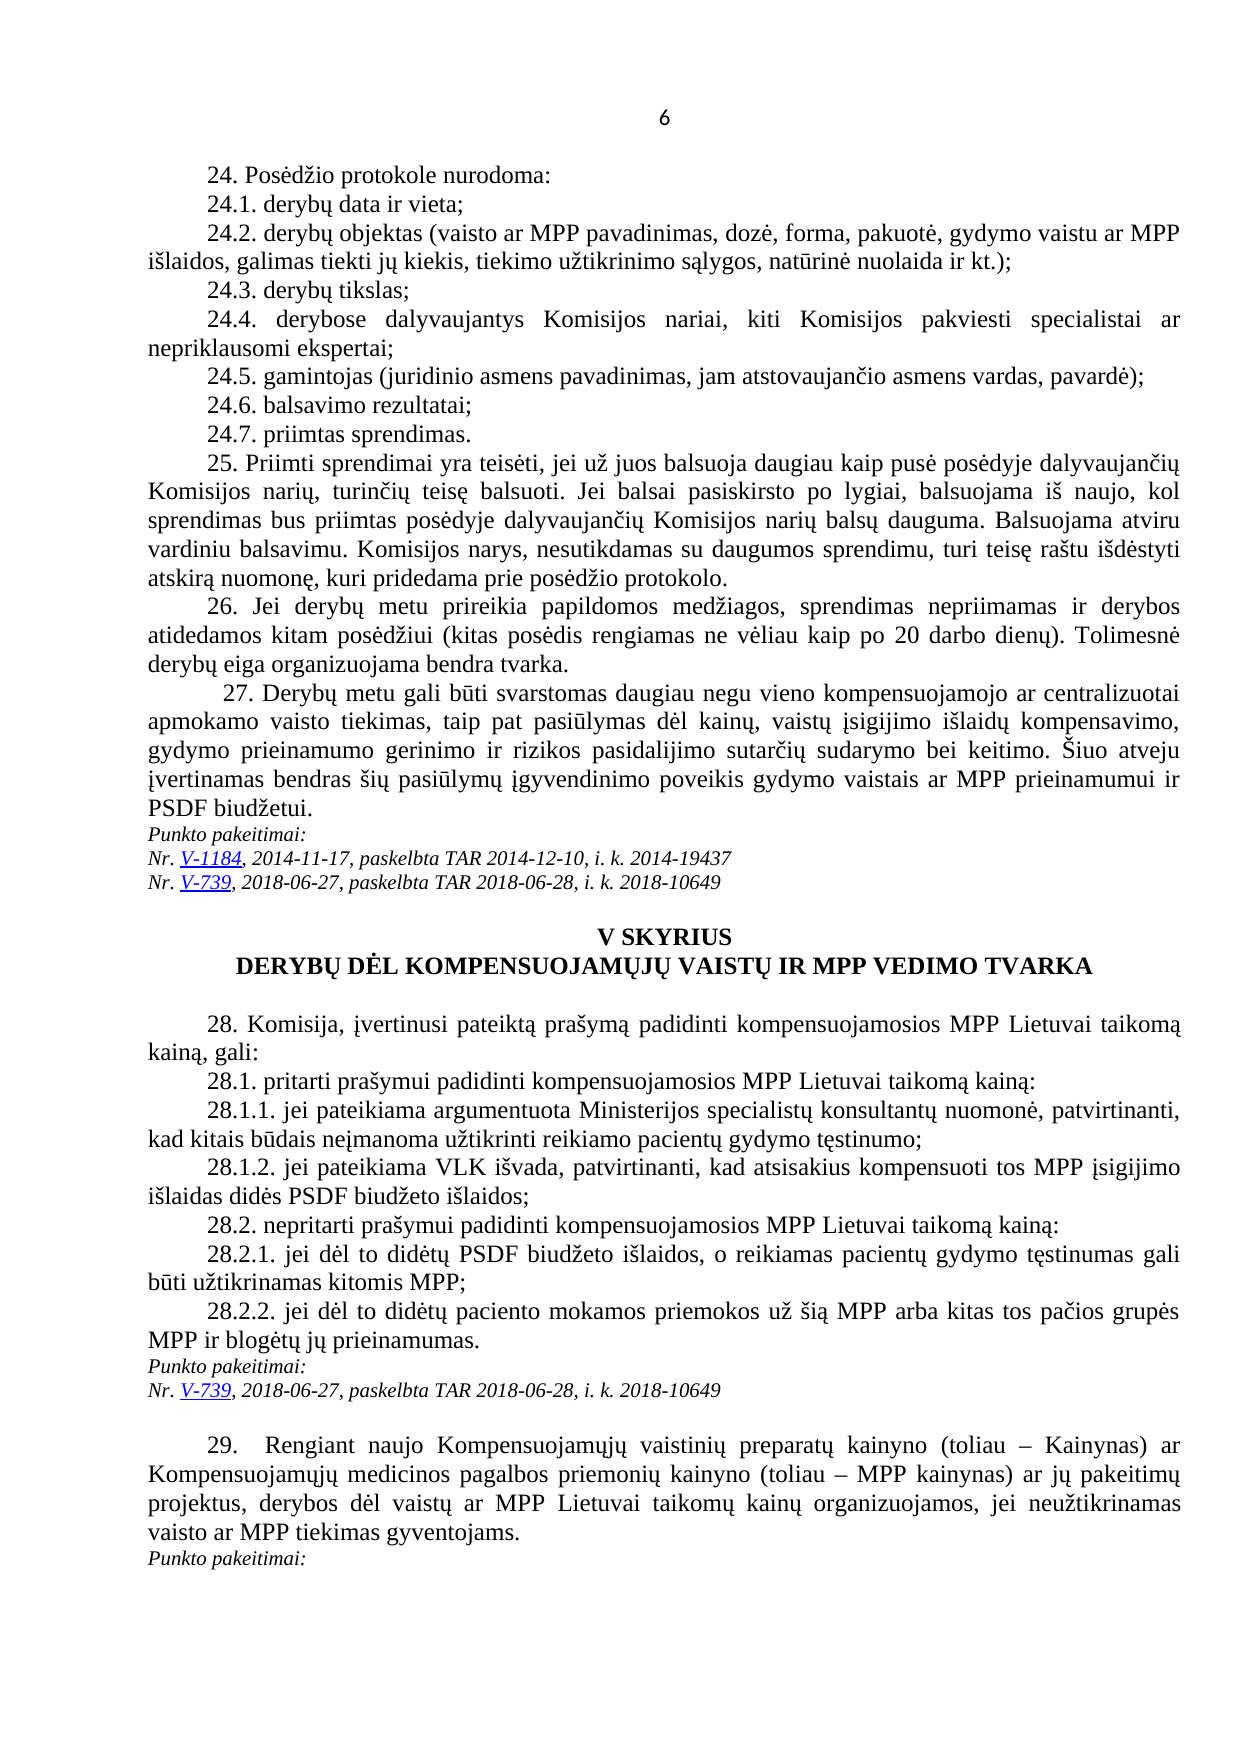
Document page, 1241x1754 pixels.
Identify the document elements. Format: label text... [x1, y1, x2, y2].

text 28.2. nepritarti prašymui padidinti kompensuojamosios MPP Lietuvai taikomą kainą: [148, 1210, 1181, 1239]
text 24.2. derybų objektas (vaisto ar MPP pavadinimas, dozė, forma, pakuotė, gydymo vaistu ar MPP išlaidos, galimas tiekti jų kiekis, tiekimo užtikrinimo sąlygos, natūrinė nuolaida ir kt.); [148, 218, 1181, 275]
text 28. Komisija, įvertinusi pateiktą prašymą padidinti kompensuojamosios MPP Lietuvai taikomą kainą, gali: [148, 1009, 1181, 1066]
text 26. Jei derybų metu prireikia papildomos medžiagos, sprendimas nepriimamas ir derybos atidedamos kitam posėdžiui (kitas posėdis rengiamas ne vėliau kaip po 20 darbo dienų). Tolimesnė derybų eiga organizuojama bendra tvarka. [148, 591, 1181, 678]
text 24.5. gamintojas (juridinio asmens pavadinimas, jam atstovaujančio asmens vardas, pavardė); [148, 361, 1181, 390]
text 28.1.2. jei pateikiama VLK išvada, patvirtinanti, kad atsisakius kompensuoti tos MPP įsigijimo išlaidas didės PSDF biudžeto išlaidos; [148, 1152, 1181, 1210]
text 28.2.2. jei dėl to didėtų paciento mokamos priemokos už šią MPP arba kitas tos pačios grupės MPP ir blogėtų jų prieinamumas. [148, 1296, 1181, 1354]
text 28.1.1. jei pateikiama argumentuota Ministerijos specialistų konsultantų nuomonė, patvirtinanti, kad kitais būdais neįmanoma užtikrinti reikiamo pacientų gydymo tęstinumo; [148, 1095, 1181, 1152]
text 25. Priimti sprendimai yra teisėti, jei už juos balsuoja daugiau kaip pusė posėdyje dalyvaujančių Komisijos narių, turinčių teisę balsuoti. Jei balsai pasiskirsto po lygiai, balsuojama iš naujo, kol sprendimas bus priimtas posėdyje dalyvaujančių Komisijos narių balsų dauguma. Balsuojama atviru vardiniu balsavimu. Komisijos narys, nesutikdamas su daugumos sprendimu, turi teisę raštu išdėstyti atskirą nuomonę, kuri pridedama prie posėdžio protokolo. [148, 448, 1181, 591]
text Punkto pakeitimai: [148, 1546, 1181, 1569]
text 28.1. pritarti prašymui padidinti kompensuojamosios MPP Lietuvai taikomą kainą: [148, 1066, 1181, 1095]
text Nr. V-739, 2018-06-27, paskelbta TAR 2018-06-28, i. k. 2018-10649 [148, 1378, 1181, 1402]
text 24. Posėdžio protokole nurodoma: [148, 160, 1181, 189]
text 24.7. priimtas sprendimas. [148, 419, 1181, 448]
text 24.4. derybose dalyvaujantys Komisijos nariai, kiti Komisijos pakviesti specialistai ar nepriklausomi ekspertai; [148, 304, 1181, 361]
text 29. Rengiant naujo Kompensuojamųjų vaistinių preparatų kainyno (toliau – Kainynas) ar Kompensuojamųjų medicinos pagalbos priemonių kainyno (toliau – MPP kainynas) ar jų pakeitimų projektus, derybos dėl vaistų ar MPP Lietuvai taikomų kainų organizuojamos, jei neužtikrinamas vaisto ar MPP tiekimas gyventojams. [148, 1431, 1181, 1546]
text Punkto pakeitimai: [148, 1354, 1181, 1378]
text 24.1. derybų data ir vieta; [148, 189, 1181, 218]
text 24.3. derybų tikslas; [148, 275, 1181, 304]
text 28.2.1. jei dėl to didėtų PSDF biudžeto išlaidos, o reikiamas pacientų gydymo tęstinumas gali būti užtikrinamas kitomis MPP; [148, 1239, 1181, 1296]
text Nr. V-739, 2018-06-27, paskelbta TAR 2018-06-28, i. k. 2018-10649 [148, 869, 1181, 894]
text Punkto pakeitimai: [148, 821, 1181, 846]
text 24.6. balsavimo rezultatai; [148, 390, 1181, 419]
text DERYBŲ DĖL KOMPENSUOJAMŲJŲ VAISTŲ IR MPP VEDIMO TVARKA [148, 951, 1181, 980]
text V SKYRIUS [148, 922, 1181, 951]
text 27. Derybų metu gali būti svarstomas daugiau negu vieno kompensuojamojo ar centralizuotai apmokamo vaisto tiekimas, taip pat pasiūlymas dėl kainų, vaistų įsigijimo išlaidų kompensavimo, gydymo prieinamumo gerinimo ir rizikos pasidalijimo sutarčių sudarymo bei keitimo. Šiuo atveju įvertinamas bendras šių pasiūlymų įgyvendinimo poveikis gydymo vaistais ar MPP prieinamumui ir PSDF biudžetui. [148, 678, 1181, 821]
text Nr. V-1184, 2014-11-17, paskelbta TAR 2014-12-10, i. k. 2014-19437 [148, 846, 1181, 869]
